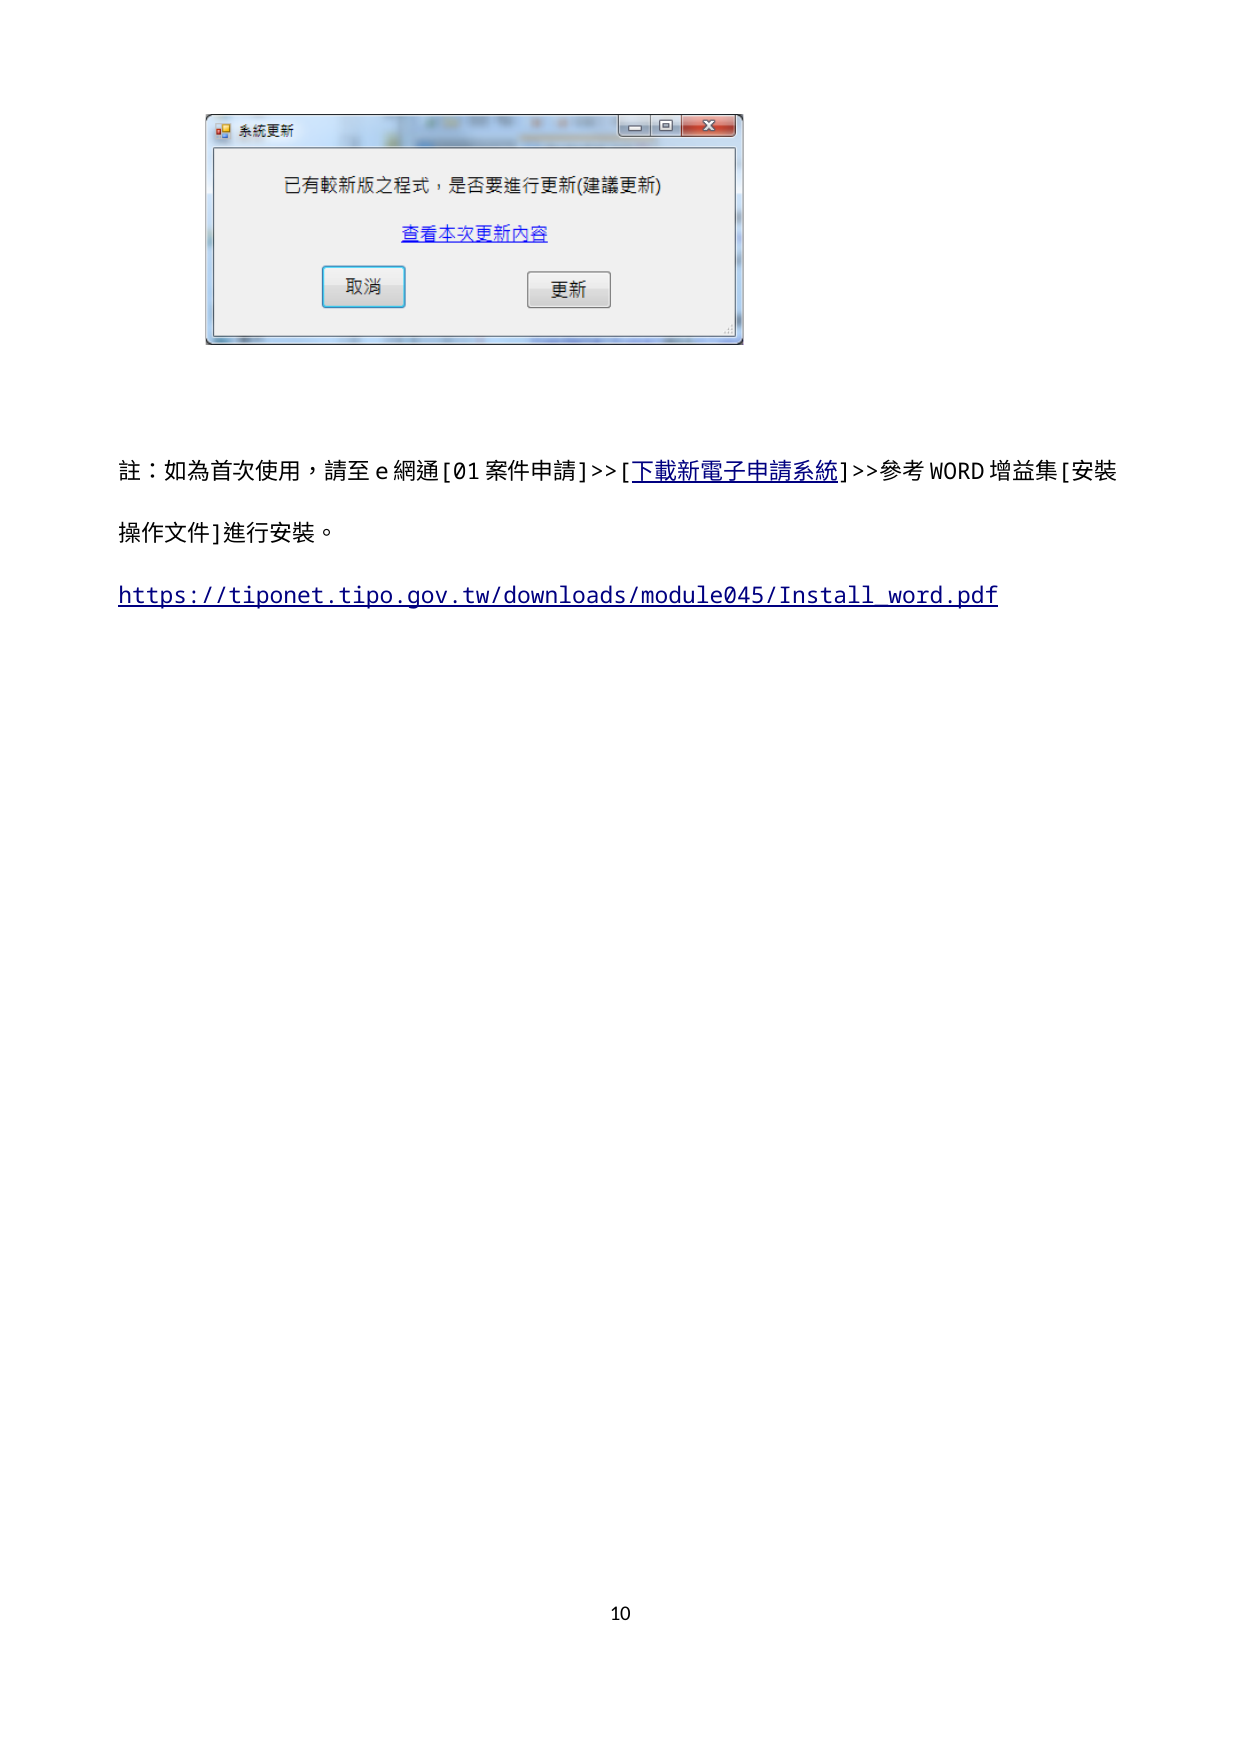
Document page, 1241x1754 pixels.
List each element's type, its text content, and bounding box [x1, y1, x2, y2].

text 註：如為首次使用，請至e網通[01案件申請]>>[下載新電子申請系統]>>參考WORD增益集[安裝操作文件]進行安裝。 [118, 427, 1122, 552]
text https://tiponet.tipo.gov.tw/downloads/module045/Install_word.pdf [118, 552, 1122, 615]
